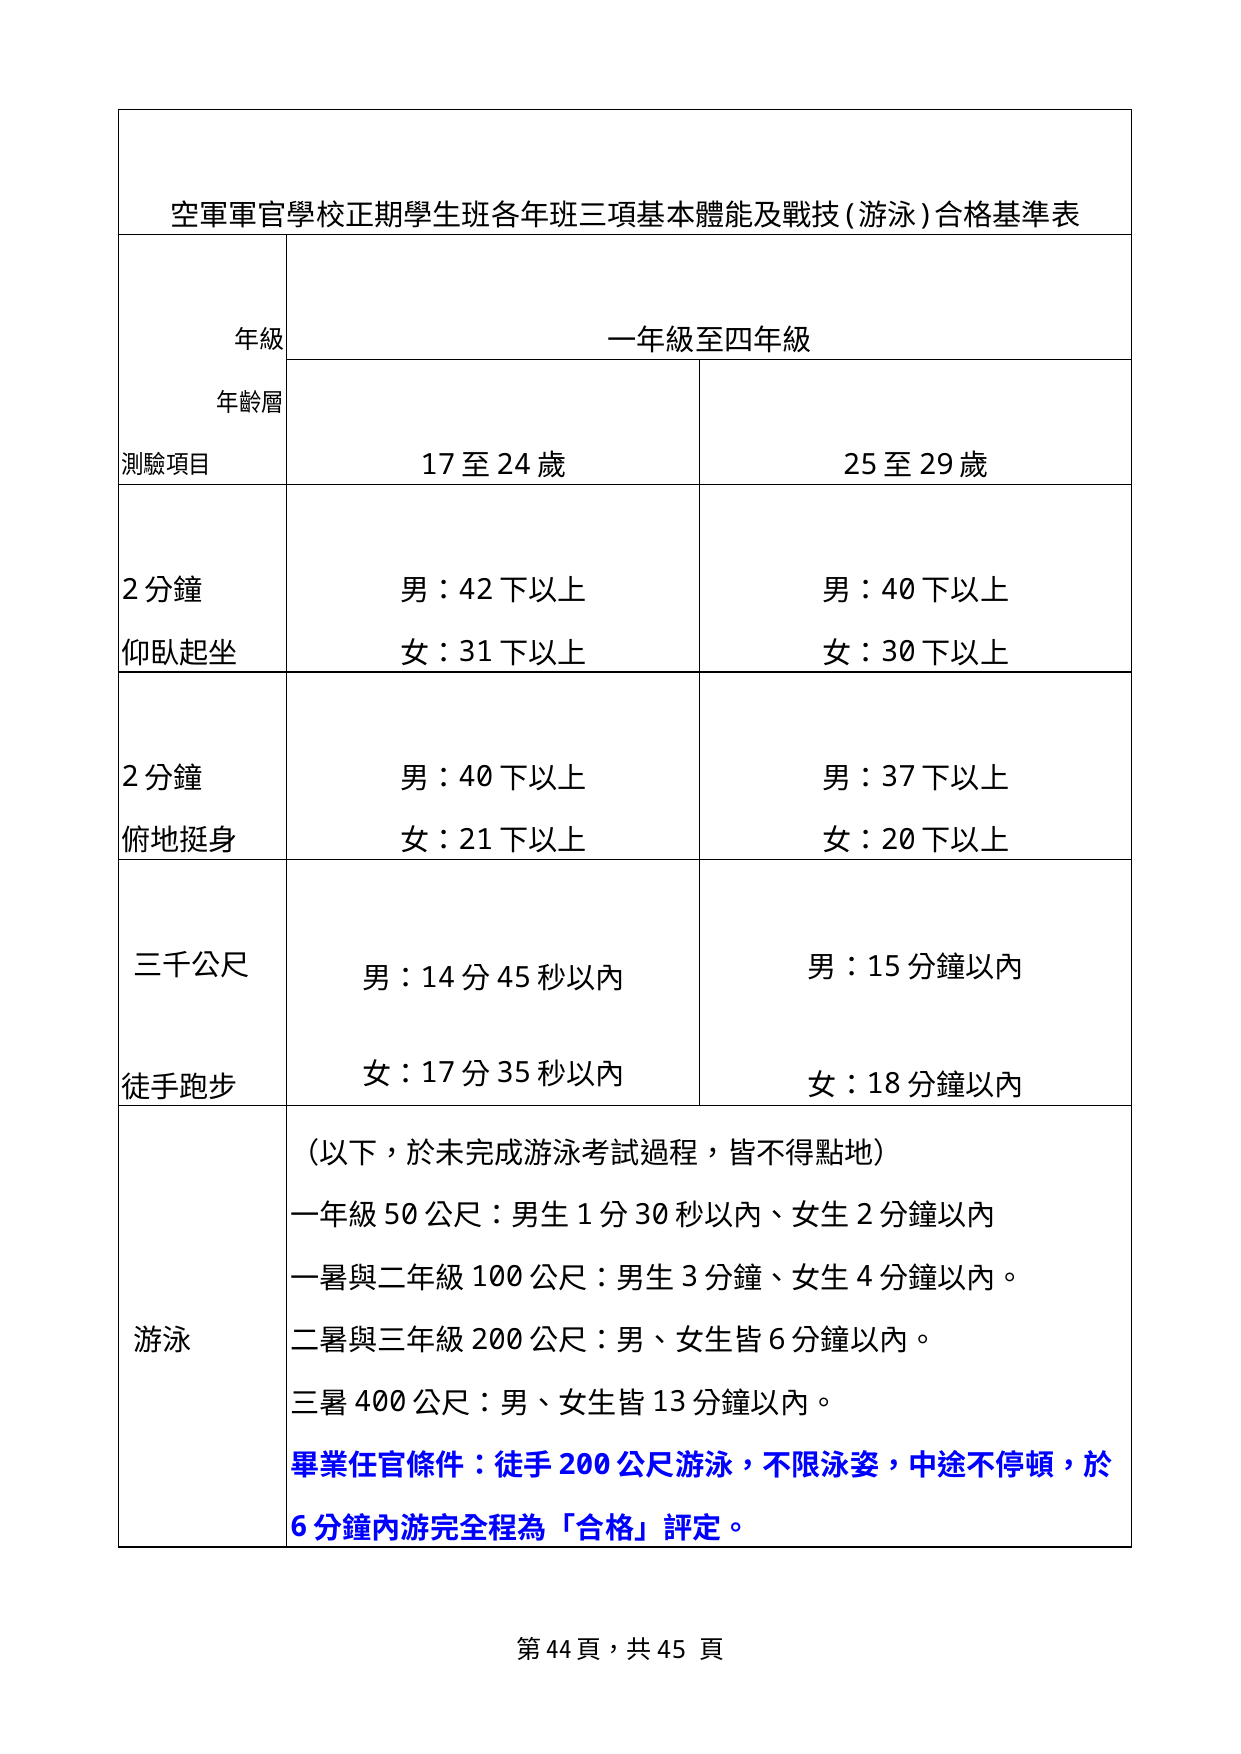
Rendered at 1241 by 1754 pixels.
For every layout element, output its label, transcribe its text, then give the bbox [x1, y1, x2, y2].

table_cell 男：40下以上 女：30下以上 [700, 485, 1131, 671]
table_cell 游泳 [119, 1106, 286, 1546]
table_cell 男：37下以上 女：20下以上 [700, 673, 1131, 859]
table_cell 2分鐘 仰臥起坐 [119, 485, 286, 671]
table_cell 年級 年齡層 測驗項目 [119, 235, 286, 484]
table_cell 2分鐘 俯地挺身 [119, 673, 286, 859]
table_cell 25至29歲 [700, 360, 1131, 484]
table_cell 男：14分45秒以內 女：17分35秒以內 [287, 860, 699, 1105]
table_cell 17至24歲 [287, 360, 699, 484]
table_cell 一年級至四年級 [287, 235, 1131, 359]
table_cell 男：42下以上 女：31下以上 [287, 485, 699, 671]
table_header 空軍軍官學校正期學生班各年班三項基本體能及戰技(游泳)合格基準表 [119, 110, 1131, 234]
table_cell 男：15分鐘以內 女：18分鐘以內 [700, 860, 1131, 1105]
table_cell （以下，於未完成游泳考試過程，皆不得點地） 一年級50公尺：男生1分30秒以內、女生2分鐘以內 一暑與二年級100公尺：男生3分鐘、女生4分鐘以內。 二暑與三年級200公尺：男、女生皆6分鐘以內。 三暑400公尺：男、女生皆13分鐘以內。 畢業任官條件：徒手200公尺游泳，不限泳姿，中途不停頓，於6分鐘內游完全程為「合格」評定。 [287, 1106, 1131, 1546]
table_cell 三千公尺 徒手跑步 [119, 860, 286, 1105]
table_cell 男：40下以上 女：21下以上 [287, 673, 699, 859]
